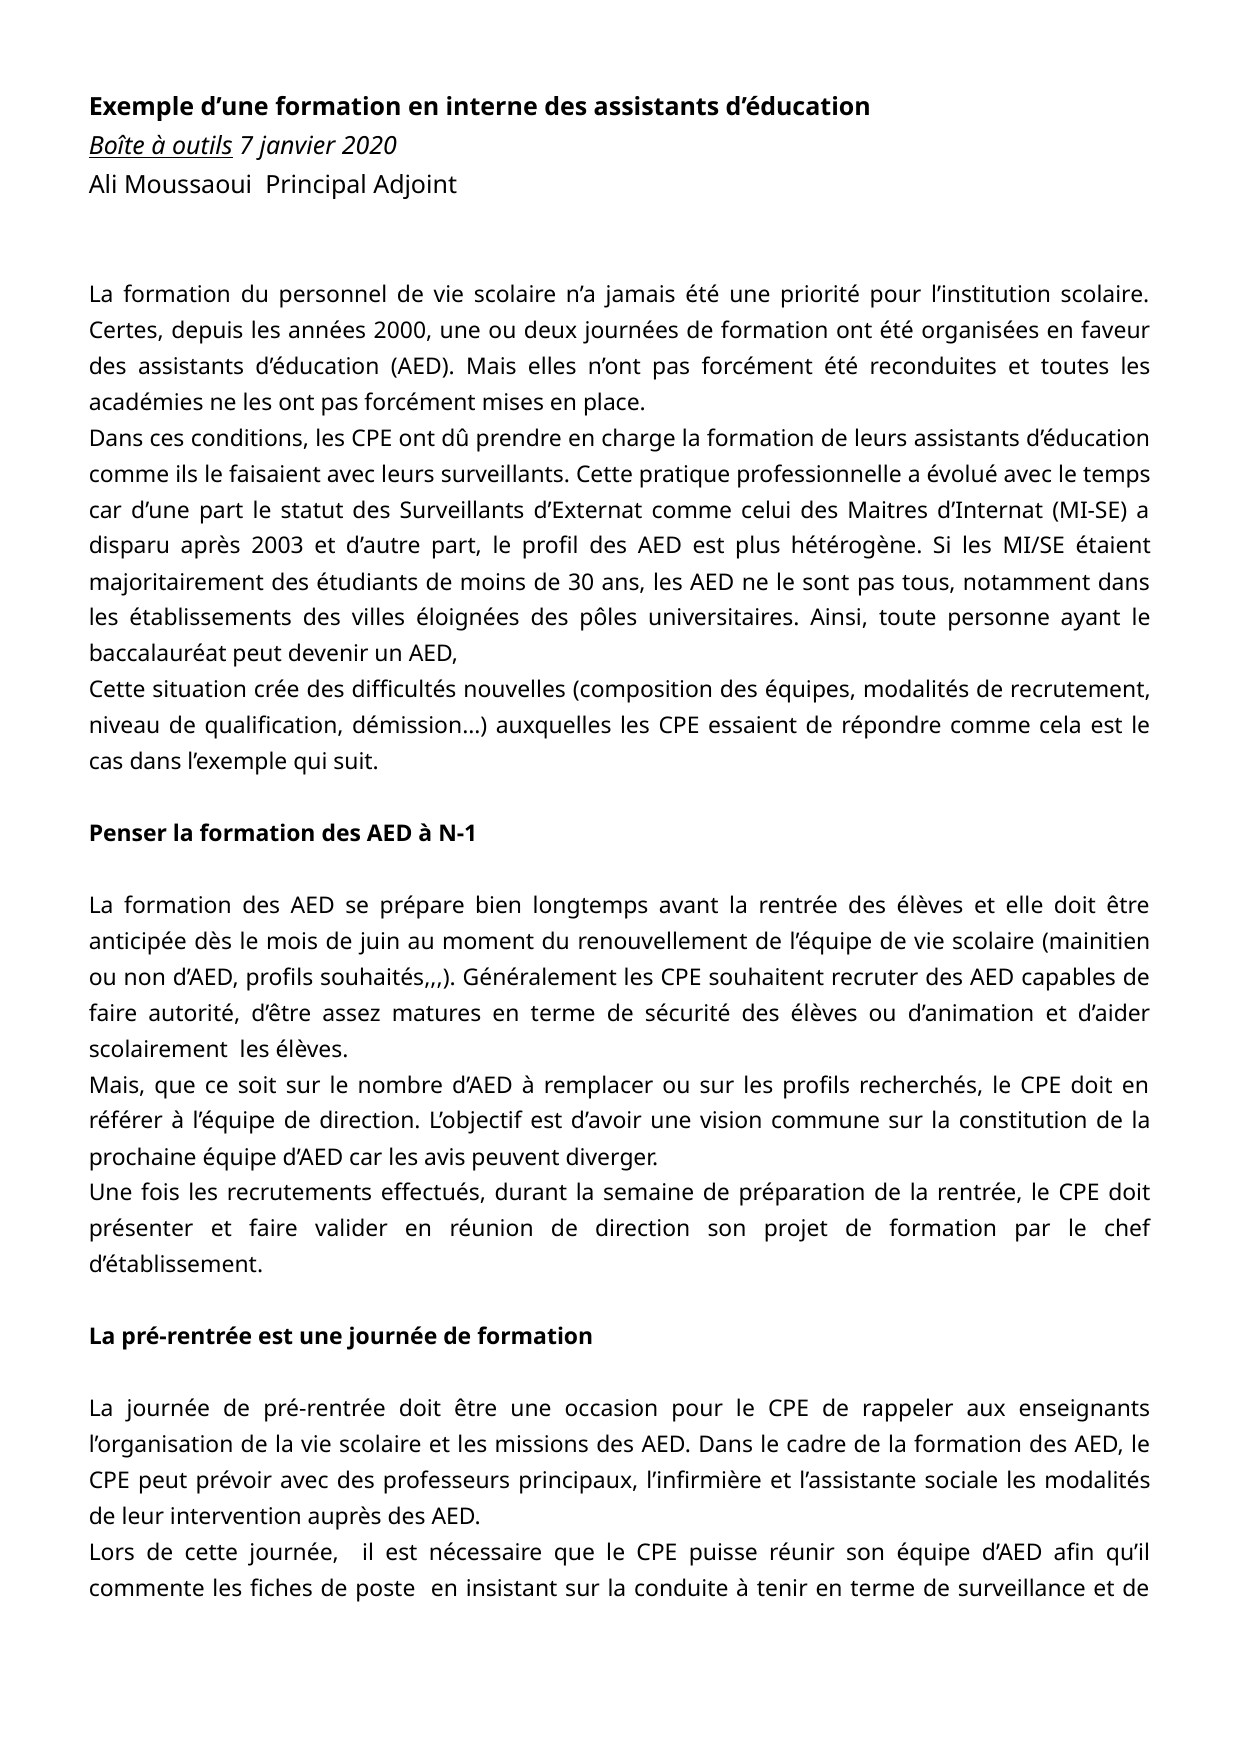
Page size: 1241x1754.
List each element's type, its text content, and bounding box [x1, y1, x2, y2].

text Boîte à outils 7 janvier 2020 [88, 128, 1152, 162]
text La formation des AED se prépare bien longtemps avant la rentrée des élèves et elle doit être anticipée dès le mois de juin au moment du renouvellement de l’équipe de vie scolaire (mainitien ou non d’AED, profils souhaités,,,). Généralement les CPE souhaitent recruter des AED capables de faire autorité, d’être assez matures en terme de sécurité des élèves ou d’animation et d’aider scolairement les élèves. [88, 889, 1152, 1064]
text Une fois les recrutements effectués, durant la semaine de préparation de la rentrée, le CPE doit présenter et faire valider en réunion de direction son projet de formation par le chef d’établissement. [88, 1176, 1152, 1279]
text La journée de pré-rentrée doit être une occasion pour le CPE de rappeler aux enseignants l’organisation de la vie scolaire et les missions des AED. Dans le cadre de la formation des AED, le CPE peut prévoir avec des professeurs principaux, l’infirmière et l’assistante sociale les modalités de leur intervention auprès des AED. [88, 1392, 1152, 1531]
text Mais, que ce soit sur le nombre d’AED à remplacer ou sur les profils recherchés, le CPE doit en référer à l’équipe de direction. L’objectif est d’avoir une vision commune sur la constitution de la prochaine équipe d’AED car les avis peuvent diverger. [88, 1068, 1152, 1172]
text La formation du personnel de vie scolaire n’a jamais été une priorité pour l’institution scolaire. Certes, depuis les années 2000, une ou deux journées de formation ont été organisées en faveur des assistants d’éducation (AED). Mais elles n’ont pas forcément été reconduites et toutes les académies ne les ont pas forcément mises en place. [88, 278, 1152, 417]
text Lors de cette journée, il est nécessaire que le CPE puisse réunir son équipe d’AED afin qu’il commente les fiches de poste en insistant sur la conduite à tenir en terme de surveillance et de [88, 1536, 1152, 1603]
text Dans ces conditions, les CPE ont dû prendre en charge la formation de leurs assistants d’éducation comme ils le faisaient avec leurs surveillants. Cette pratique professionnelle a évolué avec le temps car d’une part le statut des Surveillants d’Externat comme celui des Maitres d’Internat (MI-SE) a disparu après 2003 et d’autre part, le profil des AED est plus hétérogène. Si les MI/SE étaient majoritairement des étudiants de moins de 30 ans, les AED ne le sont pas tous, notamment dans les établissements des villes éloignées des pôles universitaires. Ainsi, toute personne ayant le baccalauréat peut devenir un AED, [88, 422, 1152, 668]
text Penser la formation des AED à N-1 [88, 817, 1152, 848]
text Cette situation crée des difficultés nouvelles (composition des équipes, modalités de recrutement, niveau de qualification, démission…) auxquelles les CPE essaient de répondre comme cela est le cas dans l’exemple qui suit. [88, 673, 1152, 776]
text La pré-rentrée est une journée de formation [88, 1320, 1152, 1351]
text Ali Moussaoui Principal Adjoint [88, 167, 1152, 201]
text Exemple d’une formation en interne des assistants d’éducation [88, 88, 1152, 123]
